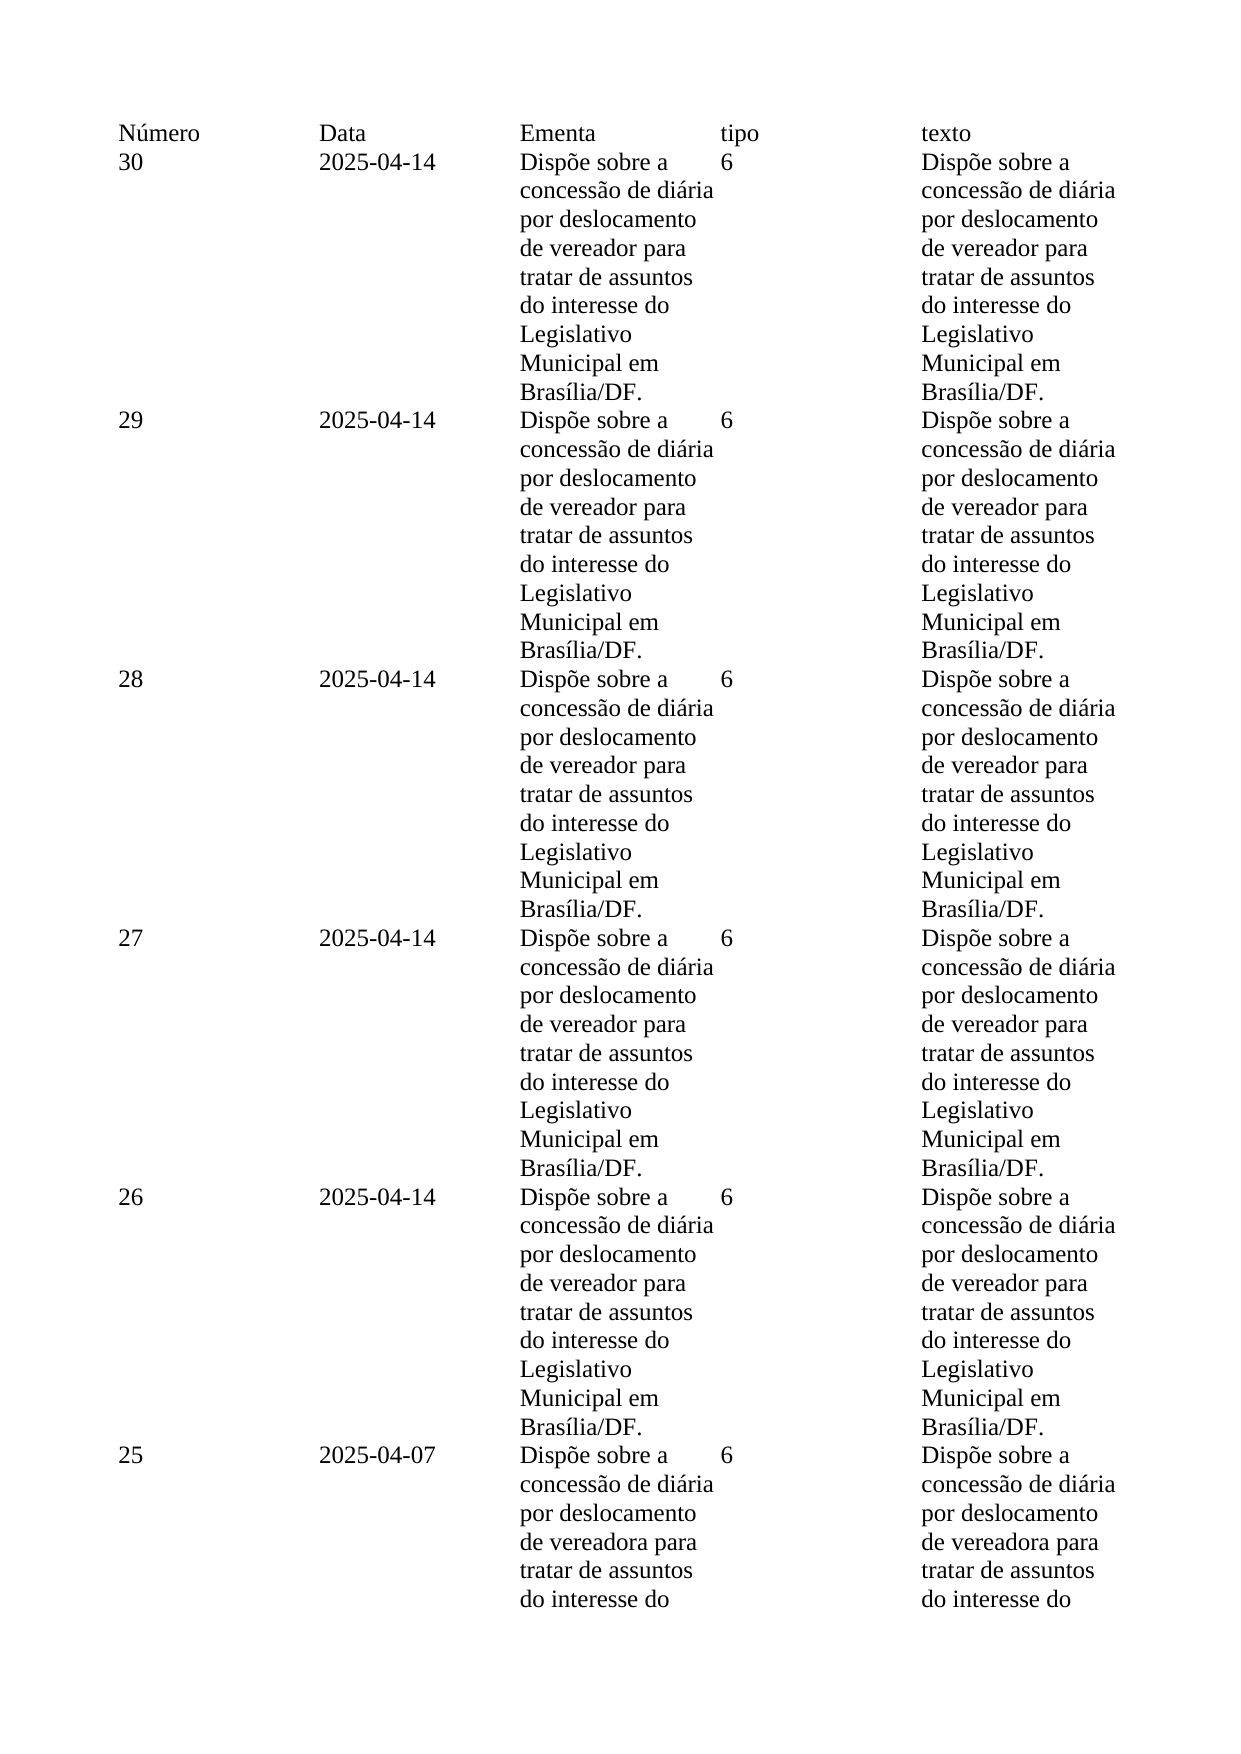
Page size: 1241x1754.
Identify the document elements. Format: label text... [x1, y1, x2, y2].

table_cell 30 [118, 147, 319, 406]
table_cell Dispõe sobre a concessão de diária por deslocamento de vereador para tratar de assuntos do interesse do Legislativo Municipal em Brasília/DF. [520, 406, 720, 664]
table_cell 6 [720, 406, 921, 664]
table_cell 6 [720, 664, 921, 923]
table_cell 2025-04-14 [319, 664, 519, 923]
table_cell Dispõe sobre a concessão de diária por deslocamento de vereador para tratar de assuntos do interesse do Legislativo Municipal em Brasília/DF. [520, 923, 720, 1182]
table_header Data [319, 118, 519, 147]
table_cell Dispõe sobre a concessão de diária por deslocamento de vereador para tratar de assuntos do interesse do Legislativo Municipal em Brasília/DF. [520, 147, 720, 406]
table_cell Dispõe sobre a concessão de diária por deslocamento de vereador para tratar de assuntos do interesse do Legislativo Municipal em Brasília/DF. [520, 664, 720, 923]
table_cell 28 [118, 664, 319, 923]
table_cell Dispõe sobre a concessão de diária por deslocamento de vereadora para tratar de assuntos do interesse do [921, 1441, 1122, 1613]
table_header tipo [720, 118, 921, 147]
table_cell 6 [720, 1182, 921, 1441]
table_cell 6 [720, 147, 921, 406]
table_cell 26 [118, 1182, 319, 1441]
table_cell Dispõe sobre a concessão de diária por deslocamento de vereador para tratar de assuntos do interesse do Legislativo Municipal em Brasília/DF. [921, 147, 1122, 406]
table_cell Dispõe sobre a concessão de diária por deslocamento de vereador para tratar de assuntos do interesse do Legislativo Municipal em Brasília/DF. [921, 406, 1122, 664]
table_cell 2025-04-07 [319, 1441, 519, 1613]
table_cell Dispõe sobre a concessão de diária por deslocamento de vereador para tratar de assuntos do interesse do Legislativo Municipal em Brasília/DF. [520, 1182, 720, 1441]
table_cell 27 [118, 923, 319, 1182]
table_cell 29 [118, 406, 319, 664]
table_header Ementa [520, 118, 720, 147]
table_cell 2025-04-14 [319, 923, 519, 1182]
table_cell 2025-04-14 [319, 1182, 519, 1441]
table_header Número [118, 118, 319, 147]
table_cell Dispõe sobre a concessão de diária por deslocamento de vereador para tratar de assuntos do interesse do Legislativo Municipal em Brasília/DF. [921, 1182, 1122, 1441]
table_cell 25 [118, 1441, 319, 1613]
table_cell 6 [720, 1441, 921, 1613]
table_cell Dispõe sobre a concessão de diária por deslocamento de vereadora para tratar de assuntos do interesse do [520, 1441, 720, 1613]
table_cell 6 [720, 923, 921, 1182]
table_cell Dispõe sobre a concessão de diária por deslocamento de vereador para tratar de assuntos do interesse do Legislativo Municipal em Brasília/DF. [921, 664, 1122, 923]
table_cell Dispõe sobre a concessão de diária por deslocamento de vereador para tratar de assuntos do interesse do Legislativo Municipal em Brasília/DF. [921, 923, 1122, 1182]
table_cell 2025-04-14 [319, 406, 519, 664]
table_header texto [921, 118, 1122, 147]
table_cell 2025-04-14 [319, 147, 519, 406]
